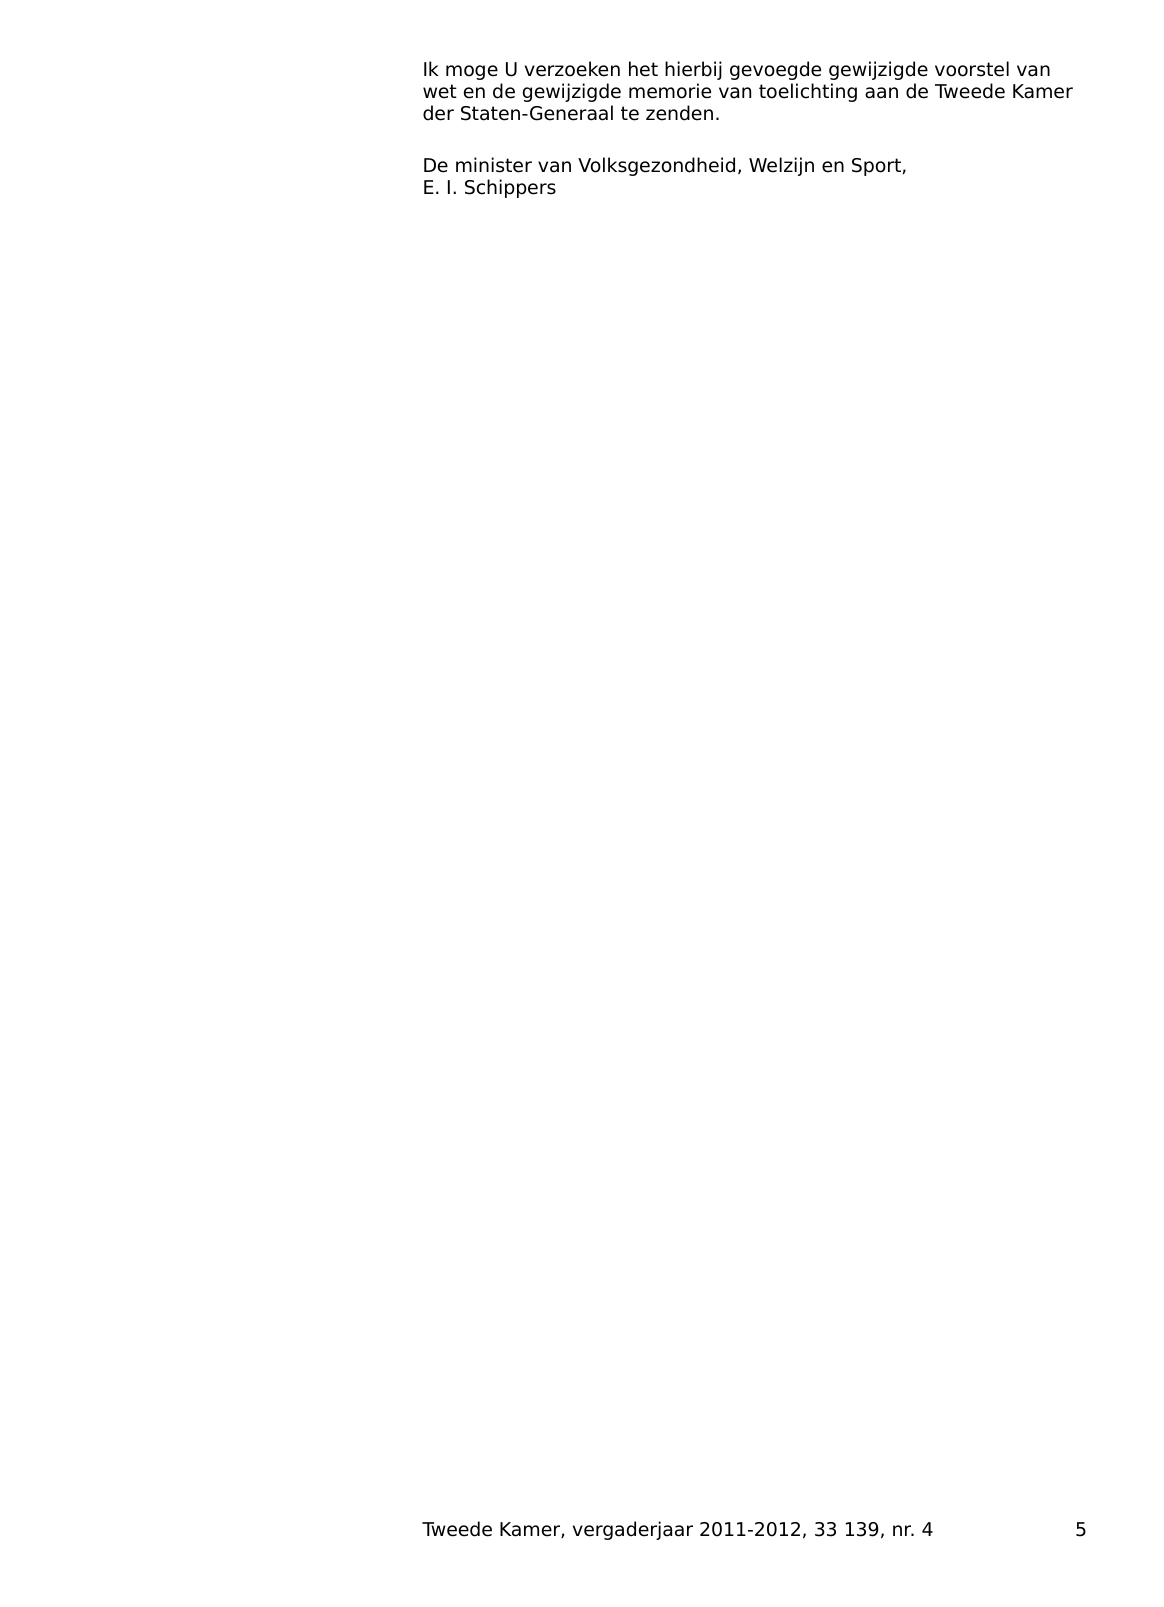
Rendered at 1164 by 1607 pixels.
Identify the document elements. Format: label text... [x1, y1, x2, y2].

text De minister van Volksgezondheid, Welzijn en Sport, E. I. Schippers [422, 155, 1087, 199]
text Ik moge U verzoeken het hierbij gevoegde gewijzigde voorstel van wet en de gewijzigde memorie van toelichting aan de Tweede Kamer der Staten-Generaal te zenden. [422, 59, 1087, 125]
